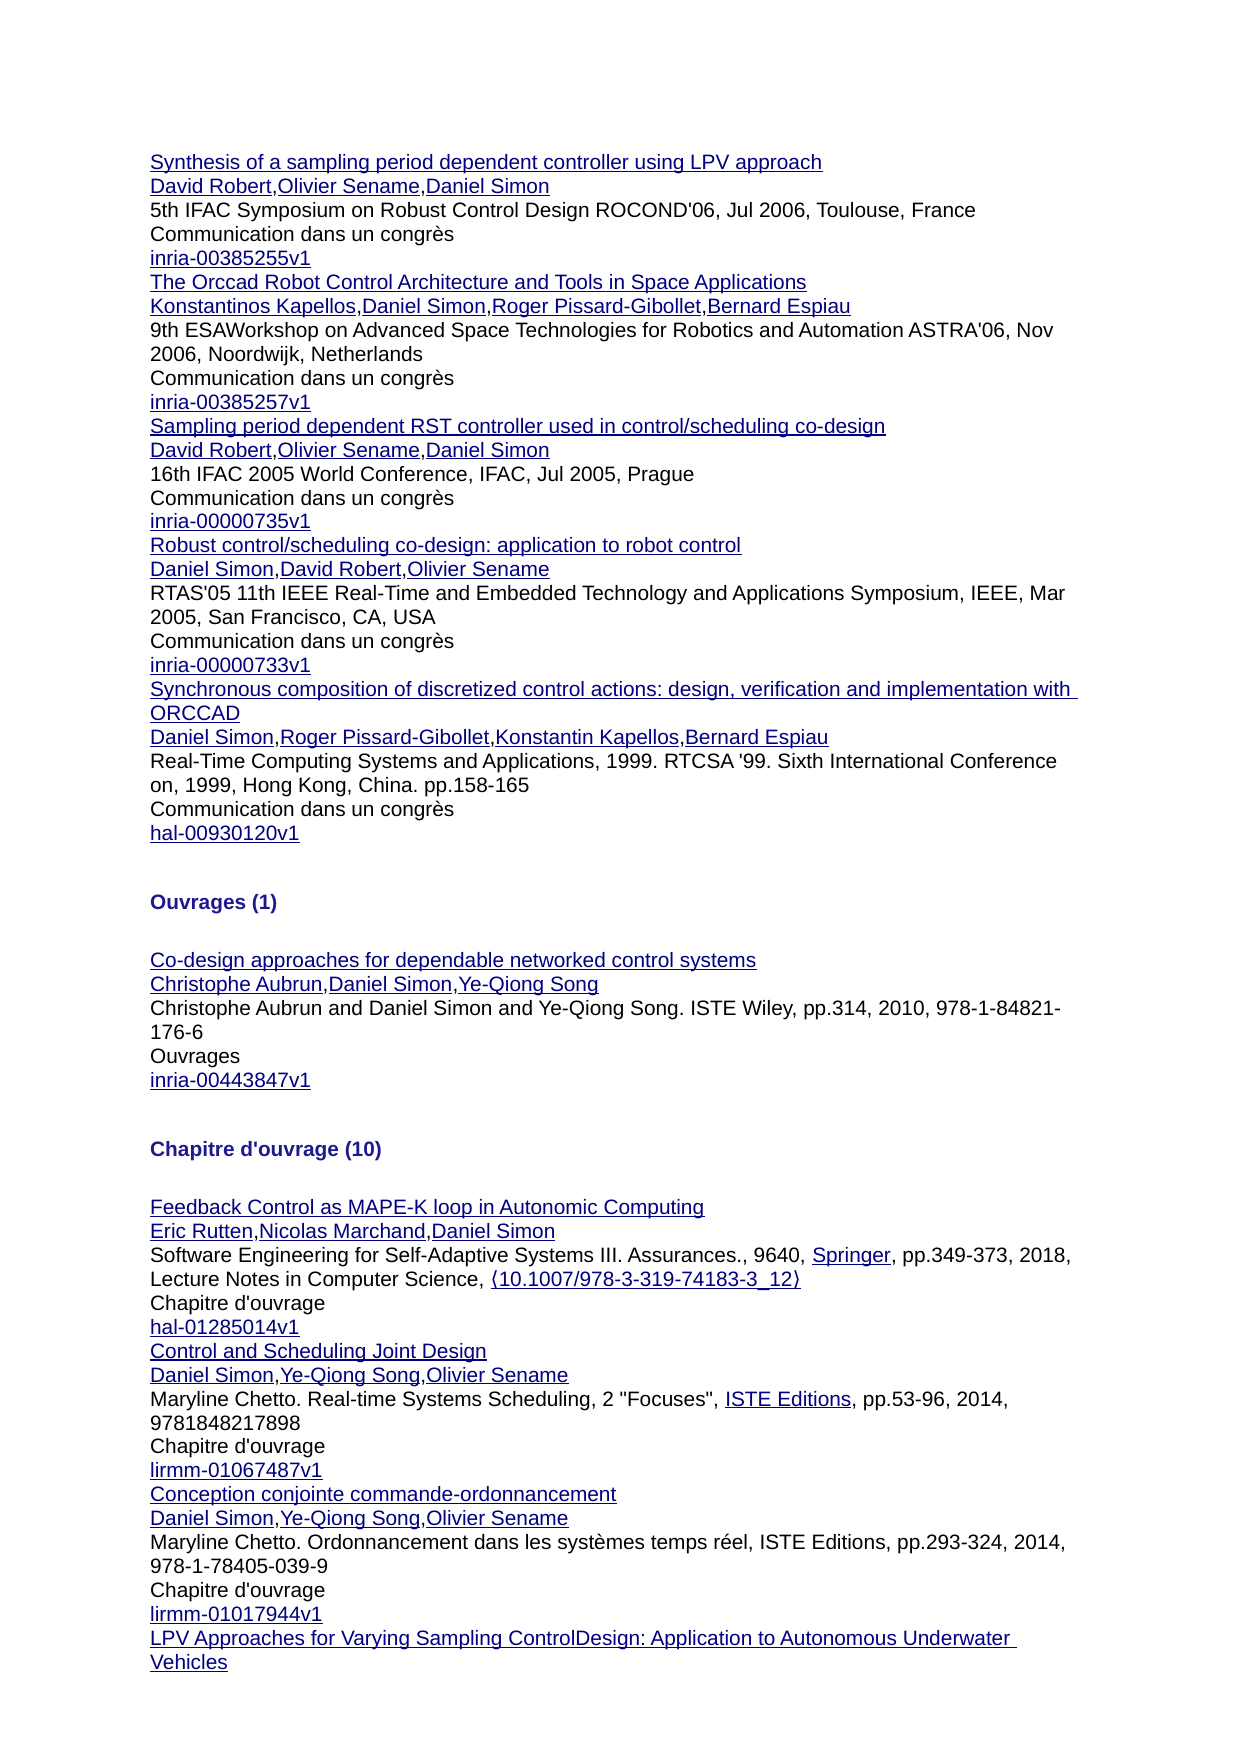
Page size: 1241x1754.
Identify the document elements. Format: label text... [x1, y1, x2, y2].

subtitle Ouvrages (1) [150, 889, 1090, 913]
table_cell Sampling period dependent RST controller used in control/scheduling co-design David Robert,Olivier Sename,Daniel Simon 16th IFAC 2005 World Conference, IFAC, Jul 2005, Prague Communication dans un congrès inria-00000735v1 [150, 414, 1090, 533]
table_cell Synthesis of a sampling period dependent controller using LPV approach David Robert,Olivier Sename,Daniel Simon 5th IFAC Symposium on Robust Control Design ROCOND'06, Jul 2006, Toulouse, France Communication dans un congrès inria-00385255v1 [150, 150, 1090, 270]
table_cell The Orccad Robot Control Architecture and Tools in Space Applications Konstantinos Kapellos,Daniel Simon,Roger Pissard-Gibollet,Bernard Espiau 9th ESAWorkshop on Advanced Space Technologies for Robotics and Automation ASTRA'06, Nov 2006, Noordwijk, Netherlands Communication dans un congrès inria-00385257v1 [150, 270, 1090, 413]
table_cell Synchronous composition of discretized control actions: design, verification and implementation with ORCCAD Daniel Simon,Roger Pissard-Gibollet,Konstantin Kapellos,Bernard Espiau Real-Time Computing Systems and Applications, 1999. RTCSA '99. Sixth International Conference on, 1999, Hong Kong, China. pp.158-165 Communication dans un congrès hal-00930120v1 [150, 677, 1090, 845]
table_header Feedback Control as MAPE-K loop in Autonomic Computing Eric Rutten,Nicolas Marchand,Daniel Simon Software Engineering for Self-Adaptive Systems III. Assurances., 9640, Springer, pp.349-373, 2018, Lecture Notes in Computer Science, ⟨10.1007/978-3-319-74183-3_12⟩ Chapitre d'ouvrage hal-01285014v1 [150, 1195, 1090, 1338]
table_cell Conception conjointe commande-ordonnancement Daniel Simon,Ye-Qiong Song,Olivier Sename Maryline Chetto. Ordonnancement dans les systèmes temps réel, ISTE Editions, pp.293-324, 2014, 978-1-78405-039-9 Chapitre d'ouvrage lirmm-01017944v1 [150, 1482, 1090, 1626]
table_header Co-design approaches for dependable networked control systems Christophe Aubrun,Daniel Simon,Ye-Qiong Song Christophe Aubrun and Daniel Simon and Ye-Qiong Song. ISTE Wiley, pp.314, 2010, 978-1-84821-176-6 Ouvrages inria-00443847v1 [150, 948, 1090, 1092]
table_cell LPV Approaches for Varying Sampling ControlDesign: Application to Autonomous Underwater Vehicles [150, 1626, 1090, 1674]
table_cell Control and Scheduling Joint Design Daniel Simon,Ye-Qiong Song,Olivier Sename Maryline Chetto. Real-time Systems Scheduling, 2 "Focuses", ISTE Editions, pp.53-96, 2014, 9781848217898 Chapitre d'ouvrage lirmm-01067487v1 [150, 1339, 1090, 1482]
subtitle Chapitre d'ouvrage (10) [150, 1136, 1090, 1160]
table_cell Robust control/scheduling co-design: application to robot control Daniel Simon,David Robert,Olivier Sename RTAS'05 11th IEEE Real-Time and Embedded Technology and Applications Symposium, IEEE, Mar 2005, San Francisco, CA, USA Communication dans un congrès inria-00000733v1 [150, 533, 1090, 677]
